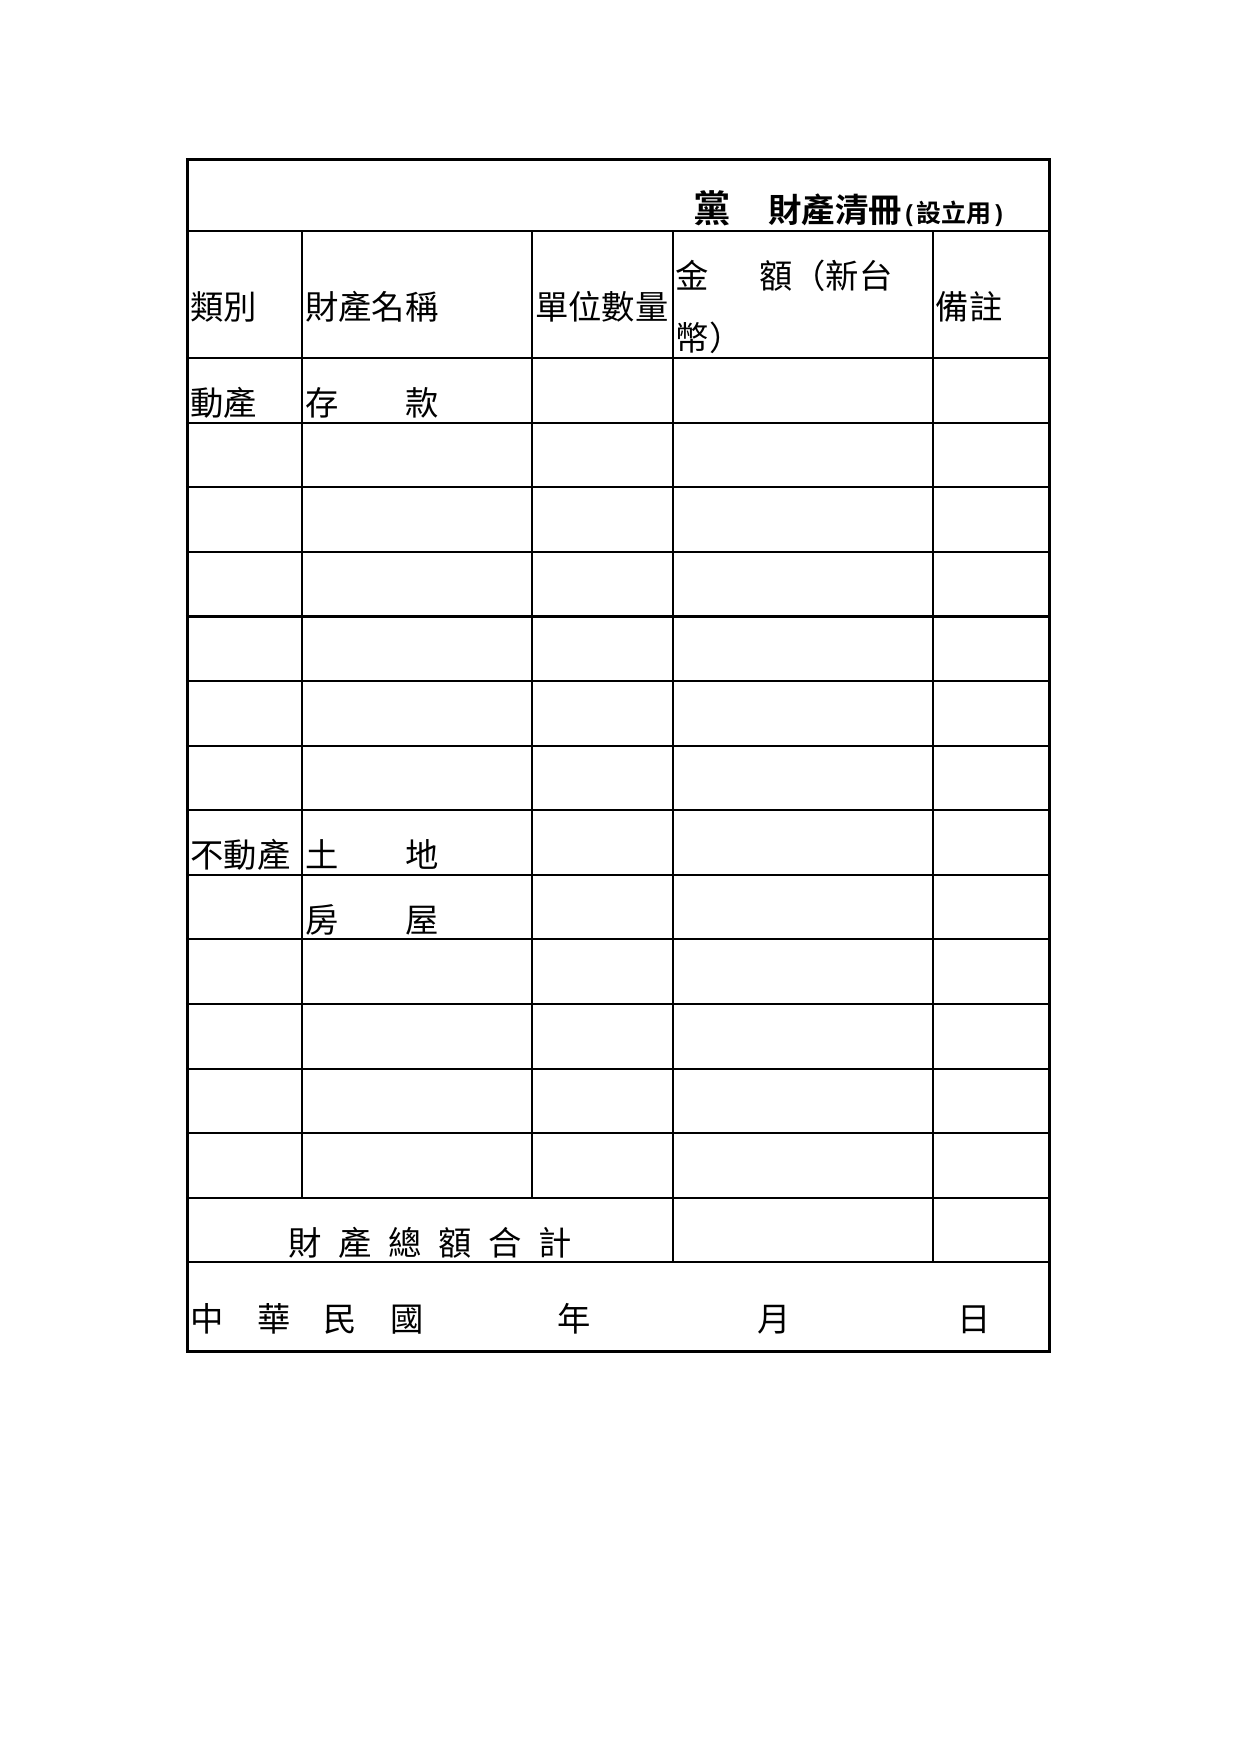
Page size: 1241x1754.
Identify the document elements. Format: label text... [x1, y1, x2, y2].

table_cell 類別 [189, 232, 301, 357]
table_cell [934, 1134, 1048, 1197]
table_cell 金 額（新台幣） [674, 232, 932, 357]
table_cell [674, 876, 932, 938]
table_cell [303, 424, 531, 486]
table_cell 財產名稱 [303, 232, 531, 357]
table_cell [533, 682, 672, 744]
table_cell [303, 553, 531, 615]
table_cell [674, 940, 932, 1003]
table_cell [674, 811, 932, 874]
table_cell [303, 1005, 531, 1067]
table_cell [674, 1070, 932, 1132]
table_cell [934, 1005, 1048, 1067]
table_cell [303, 940, 531, 1003]
table_cell [934, 618, 1048, 680]
table_cell 動產 [189, 359, 301, 422]
table_cell [674, 747, 932, 809]
table_cell [934, 876, 1048, 938]
table_cell [303, 1134, 531, 1197]
table_cell [934, 553, 1048, 615]
table_cell 土 地 [303, 811, 531, 874]
table_cell [189, 424, 301, 486]
table_cell [189, 618, 301, 680]
table_cell [189, 1134, 301, 1197]
table_cell [934, 747, 1048, 809]
table_cell 單位數量 [533, 232, 672, 357]
table_cell [533, 811, 672, 874]
table_cell [934, 359, 1048, 422]
table_cell [303, 488, 531, 551]
table_cell [934, 811, 1048, 874]
table_cell [533, 553, 672, 615]
table_cell [303, 1070, 531, 1132]
table_cell [674, 424, 932, 486]
table_cell [533, 424, 672, 486]
table_cell [189, 553, 301, 615]
table_cell [674, 1134, 932, 1197]
table_cell [189, 682, 301, 744]
table_cell [674, 682, 932, 744]
table_cell [934, 1070, 1048, 1132]
table_cell [533, 940, 672, 1003]
table_cell [533, 618, 672, 680]
table_header 黨 財產清冊(設立用) [189, 161, 1048, 230]
table_cell [533, 1070, 672, 1132]
table_cell [303, 618, 531, 680]
table_cell [533, 747, 672, 809]
table_cell [303, 682, 531, 744]
table_cell [674, 553, 932, 615]
table_cell [189, 1005, 301, 1067]
table_cell 存 款 [303, 359, 531, 422]
table_cell [674, 488, 932, 551]
table_cell [189, 1070, 301, 1132]
table_cell [189, 940, 301, 1003]
table_cell 財 產 總 額 合 計 [189, 1199, 672, 1261]
table_cell [189, 876, 301, 938]
table_cell [934, 1199, 1048, 1261]
table_cell [303, 747, 531, 809]
table_cell 備註 [934, 232, 1048, 357]
table_cell [674, 618, 932, 680]
table_cell 中 華 民 國 年 月 日 [189, 1263, 1048, 1349]
table_cell [674, 359, 932, 422]
table_cell [674, 1199, 932, 1261]
table_cell 不動產 [189, 811, 301, 874]
table_cell [533, 1134, 672, 1197]
table_cell [533, 876, 672, 938]
table_cell 房 屋 [303, 876, 531, 938]
table_cell [533, 1005, 672, 1067]
table_cell [934, 488, 1048, 551]
table_cell [533, 488, 672, 551]
table_cell [533, 359, 672, 422]
table_cell [934, 424, 1048, 486]
table_cell [674, 1005, 932, 1067]
table_cell [934, 682, 1048, 744]
table_cell [934, 940, 1048, 1003]
table_cell [189, 488, 301, 551]
table_cell [189, 747, 301, 809]
